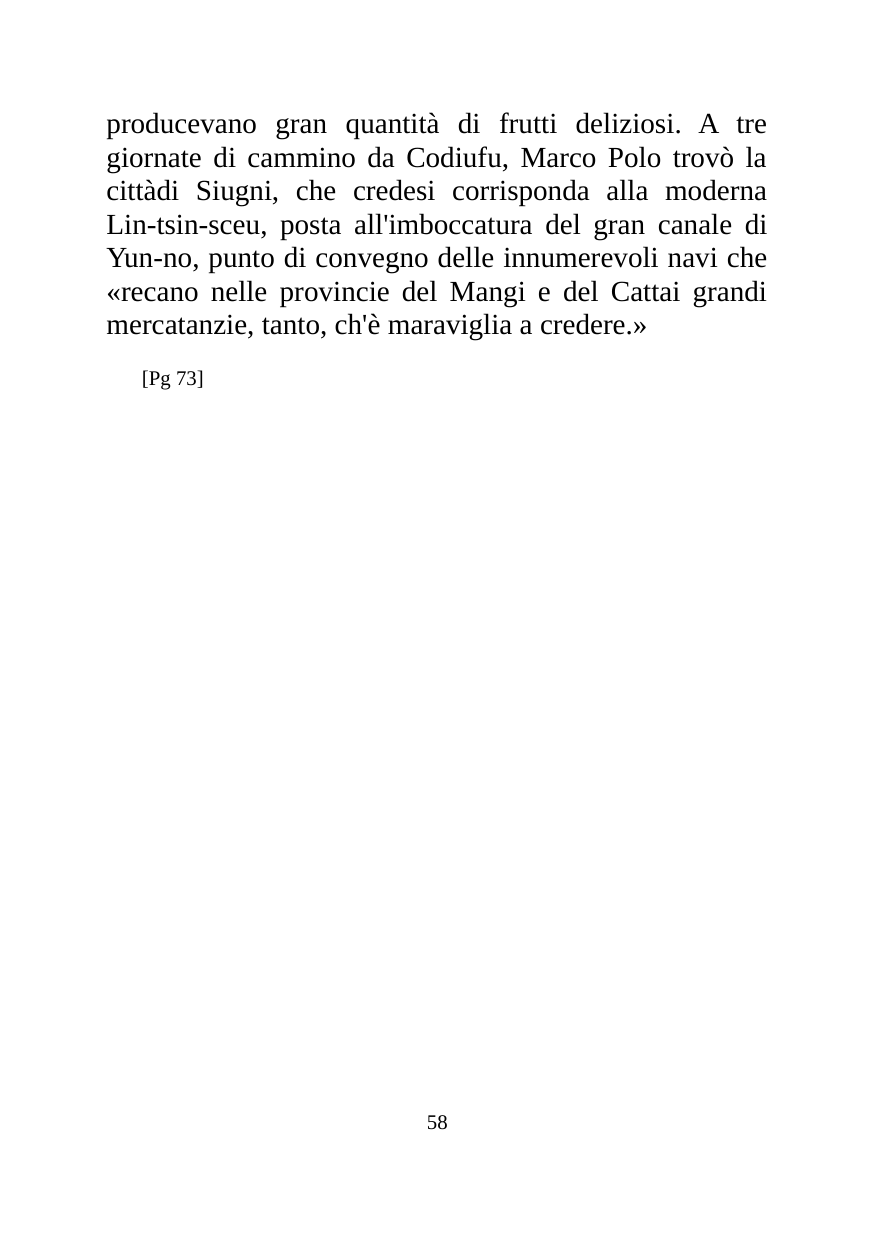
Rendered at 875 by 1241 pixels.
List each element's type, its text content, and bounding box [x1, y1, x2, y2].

text [Pg 73] [106, 366, 768, 390]
text producevano gran quantità di frutti deliziosi. A tre giornate di cammino da Codiufu, Marco Polo trovò la cittàdi Siugni, che credesi corrisponda alla moderna Lin-tsin-sceu, posta all'imboccatura del gran canale di Yun-no, punto di convegno delle innumerevoli navi che «recano nelle provincie del Mangi e del Cattai grandi mercatanzie, tanto, ch'è maraviglia a credere.» [106, 106, 768, 341]
